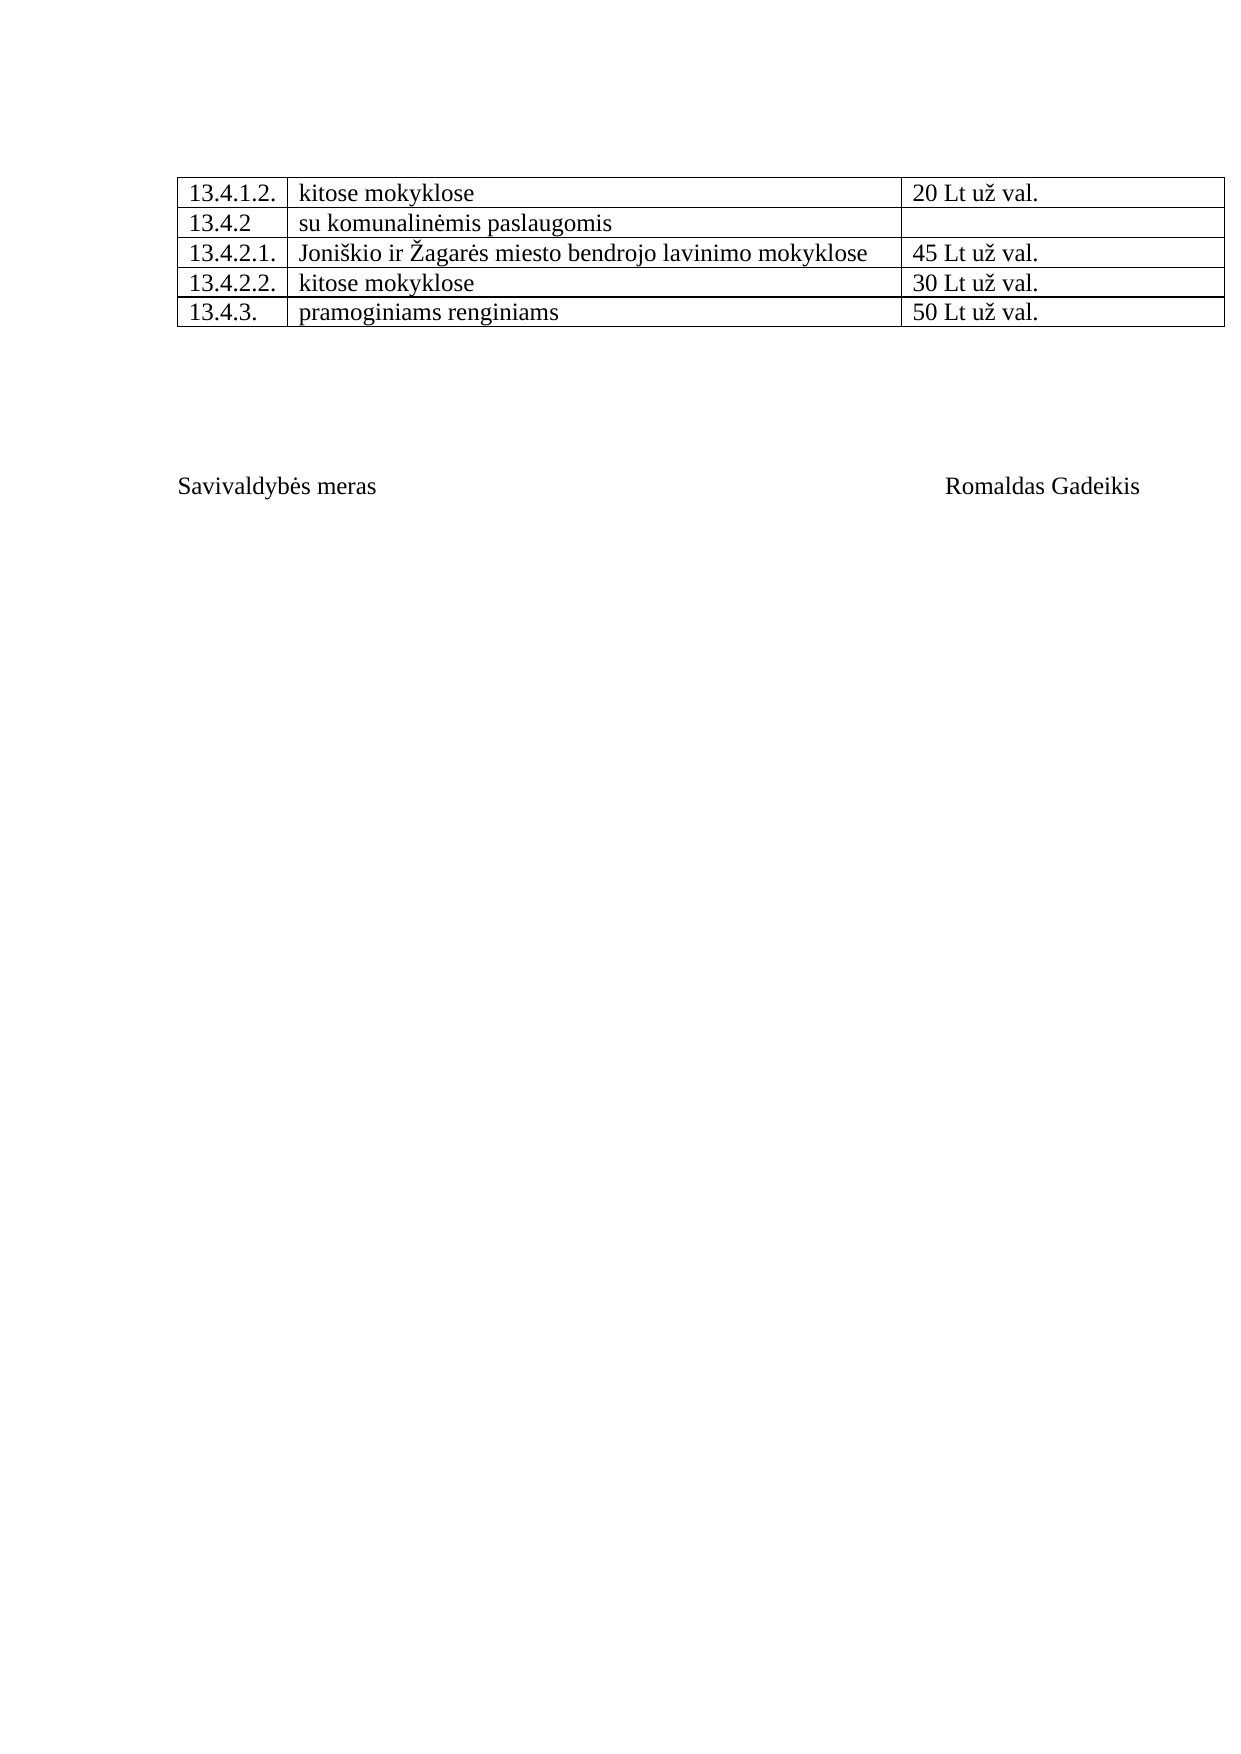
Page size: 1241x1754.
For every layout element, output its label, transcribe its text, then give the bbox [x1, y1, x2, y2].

table_cell 50 Lt už val. [902, 298, 1224, 326]
table_cell 30 Lt už val. [902, 268, 1224, 296]
table_cell 13.4.2.1. [178, 238, 287, 267]
table_cell kitose mokyklose [288, 178, 901, 207]
text Savivaldybės meras Romaldas Gadeikis [177, 471, 1181, 500]
table_cell [902, 208, 1224, 237]
table_cell 13.4.2 [178, 208, 287, 237]
table_cell kitose mokyklose [288, 268, 901, 296]
table_cell 20 Lt už val. [902, 178, 1224, 207]
table_cell 45 Lt už val. [902, 238, 1224, 267]
table_cell 13.4.3. [178, 298, 287, 326]
table_cell pramoginiams renginiams [288, 298, 901, 326]
table_cell su komunalinėmis paslaugomis [288, 208, 901, 237]
table_cell Joniškio ir Žagarės miesto bendrojo lavinimo mokyklose [288, 238, 901, 267]
table_cell 13.4.2.2. [178, 268, 287, 296]
table_cell 13.4.1.2. [178, 178, 287, 207]
